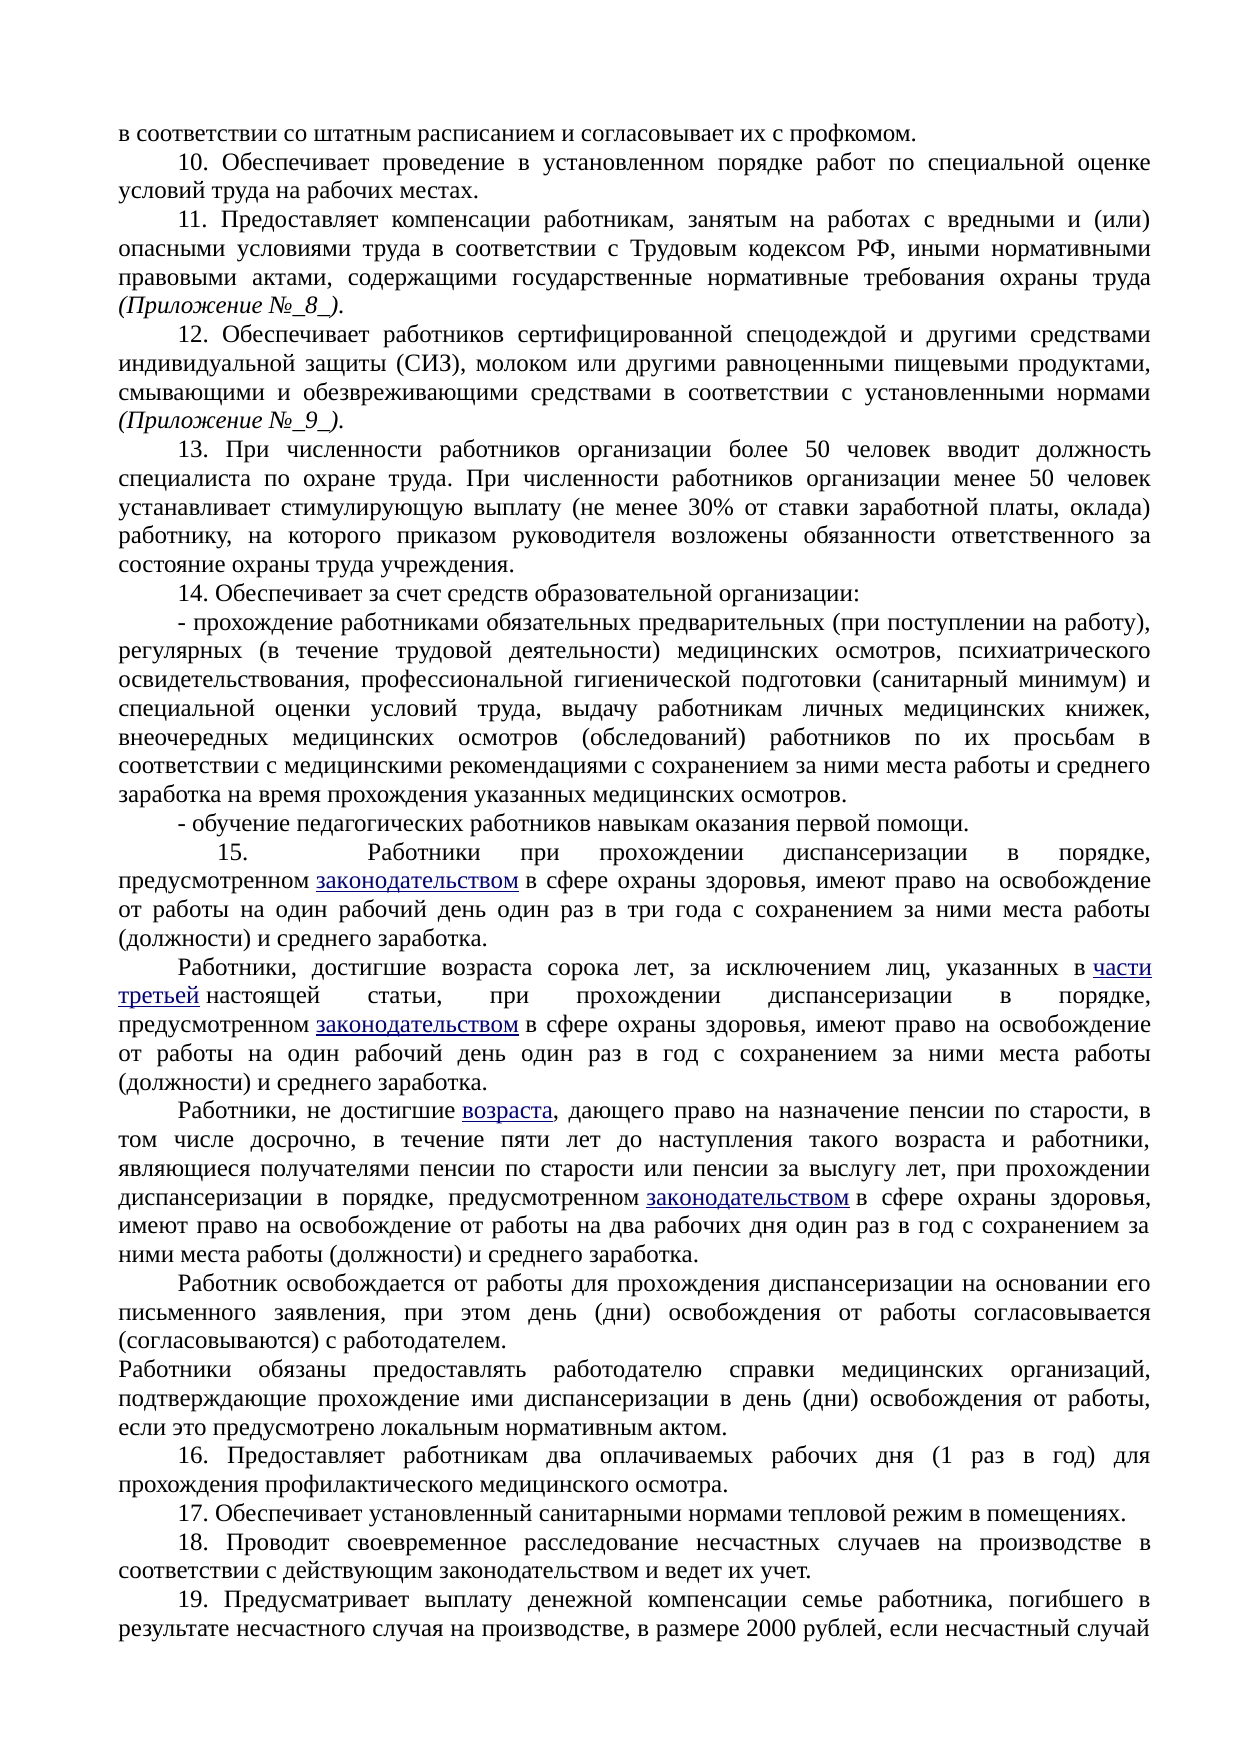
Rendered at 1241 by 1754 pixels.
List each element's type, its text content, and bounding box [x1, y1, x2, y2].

text в соответствии со штатным расписанием и согласовывает их с профкомом. [118, 118, 1152, 147]
text 13. При численности работников организации более 50 человек вводит должность специалиста по охране труда. При численности работников организации менее 50 человек устанавливает стимулирующую выплату (не менее 30% от ставки заработной платы, оклада) работнику, на которого приказом руководителя возложены обязанности ответственного за состояние охраны труда учреждения. [118, 434, 1152, 578]
text 17. Обеспечивает установленный санитарными нормами тепловой режим в помещениях. [118, 1498, 1152, 1527]
text 18. Проводит своевременное расследование несчастных случаев на производстве в соответствии с действующим законодательством и ведет их учет. [118, 1527, 1152, 1584]
text Работники обязаны предоставлять работодателю справки медицинских организаций, подтверждающие прохождение ими диспансеризации в день (дни) освобождения от работы, если это предусмотрено локальным нормативным актом. [118, 1354, 1152, 1441]
text 12. Обеспечивает работников сертифицированной спецодеждой и другими средствами индивидуальной защиты (СИЗ), молоком или другими равноценными пищевыми продуктами, смывающими и обезвреживающими средствами в соответствии с установленными нормами (Приложение №_9_). [118, 319, 1152, 434]
text 16. Предоставляет работникам два оплачиваемых рабочих дня (1 раз в год) для прохождения профилактического медицинского осмотра. [118, 1441, 1152, 1498]
text 19. Предусматривает выплату денежной компенсации семье работника, погибшего в результате несчастного случая на производстве, в размере 2000 рублей, если несчастный случай [118, 1584, 1152, 1642]
text 11. Предоставляет компенсации работникам, занятым на работах с вредными и (или) опасными условиями труда в соответствии с Трудовым кодексом РФ, иными нормативными правовыми актами, содержащими государственные нормативные требования охраны труда (Приложение №_8_). [118, 204, 1152, 319]
text Работник освобождается от работы для прохождения диспансеризации на основании его письменного заявления, при этом день (дни) освобождения от работы согласовывается (согласовываются) с работодателем. [118, 1268, 1152, 1354]
text - обучение педагогических работников навыкам оказания первой помощи. [118, 808, 1152, 837]
text Работники, не достигшие возраста, дающего право на назначение пенсии по старости, в том числе досрочно, в течение пяти лет до наступления такого возраста и работники, являющиеся получателями пенсии по старости или пенсии за выслугу лет, при прохождении диспансеризации в порядке, предусмотренном законодательством в сфере охраны здоровья, имеют право на освобождение от работы на два рабочих дня один раз в год с сохранением за ними места работы (должности) и среднего заработка. [118, 1096, 1152, 1268]
text 15. Работники при прохождении диспансеризации в порядке, предусмотренном законодательством в сфере охраны здоровья, имеют право на освобождение от работы на один рабочий день один раз в три года с сохранением за ними места работы (должности) и среднего заработка. [118, 837, 1152, 952]
text Работники, достигшие возраста сорока лет, за исключением лиц, указанных в части третьей настоящей статьи, при прохождении диспансеризации в порядке, предусмотренном законодательством в сфере охраны здоровья, имеют право на освобождение от работы на один рабочий день один раз в год с сохранением за ними места работы (должности) и среднего заработка. [118, 952, 1152, 1096]
text - прохождение работниками обязательных предварительных (при поступлении на работу), регулярных (в течение трудовой деятельности) медицинских осмотров, психиатрического освидетельствования, профессиональной гигиенической подготовки (санитарный минимум) и специальной оценки условий труда, выдачу работникам личных медицинских книжек, внеочередных медицинских осмотров (обследований) работников по их просьбам в соответствии с медицинскими рекомендациями с сохранением за ними места работы и среднего заработка на время прохождения указанных медицинских осмотров. [118, 607, 1152, 808]
text 14. Обеспечивает за счет средств образовательной организации: [118, 578, 1152, 607]
text 10. Обеспечивает проведение в установленном порядке работ по специальной оценке условий труда на рабочих местах. [118, 147, 1152, 204]
